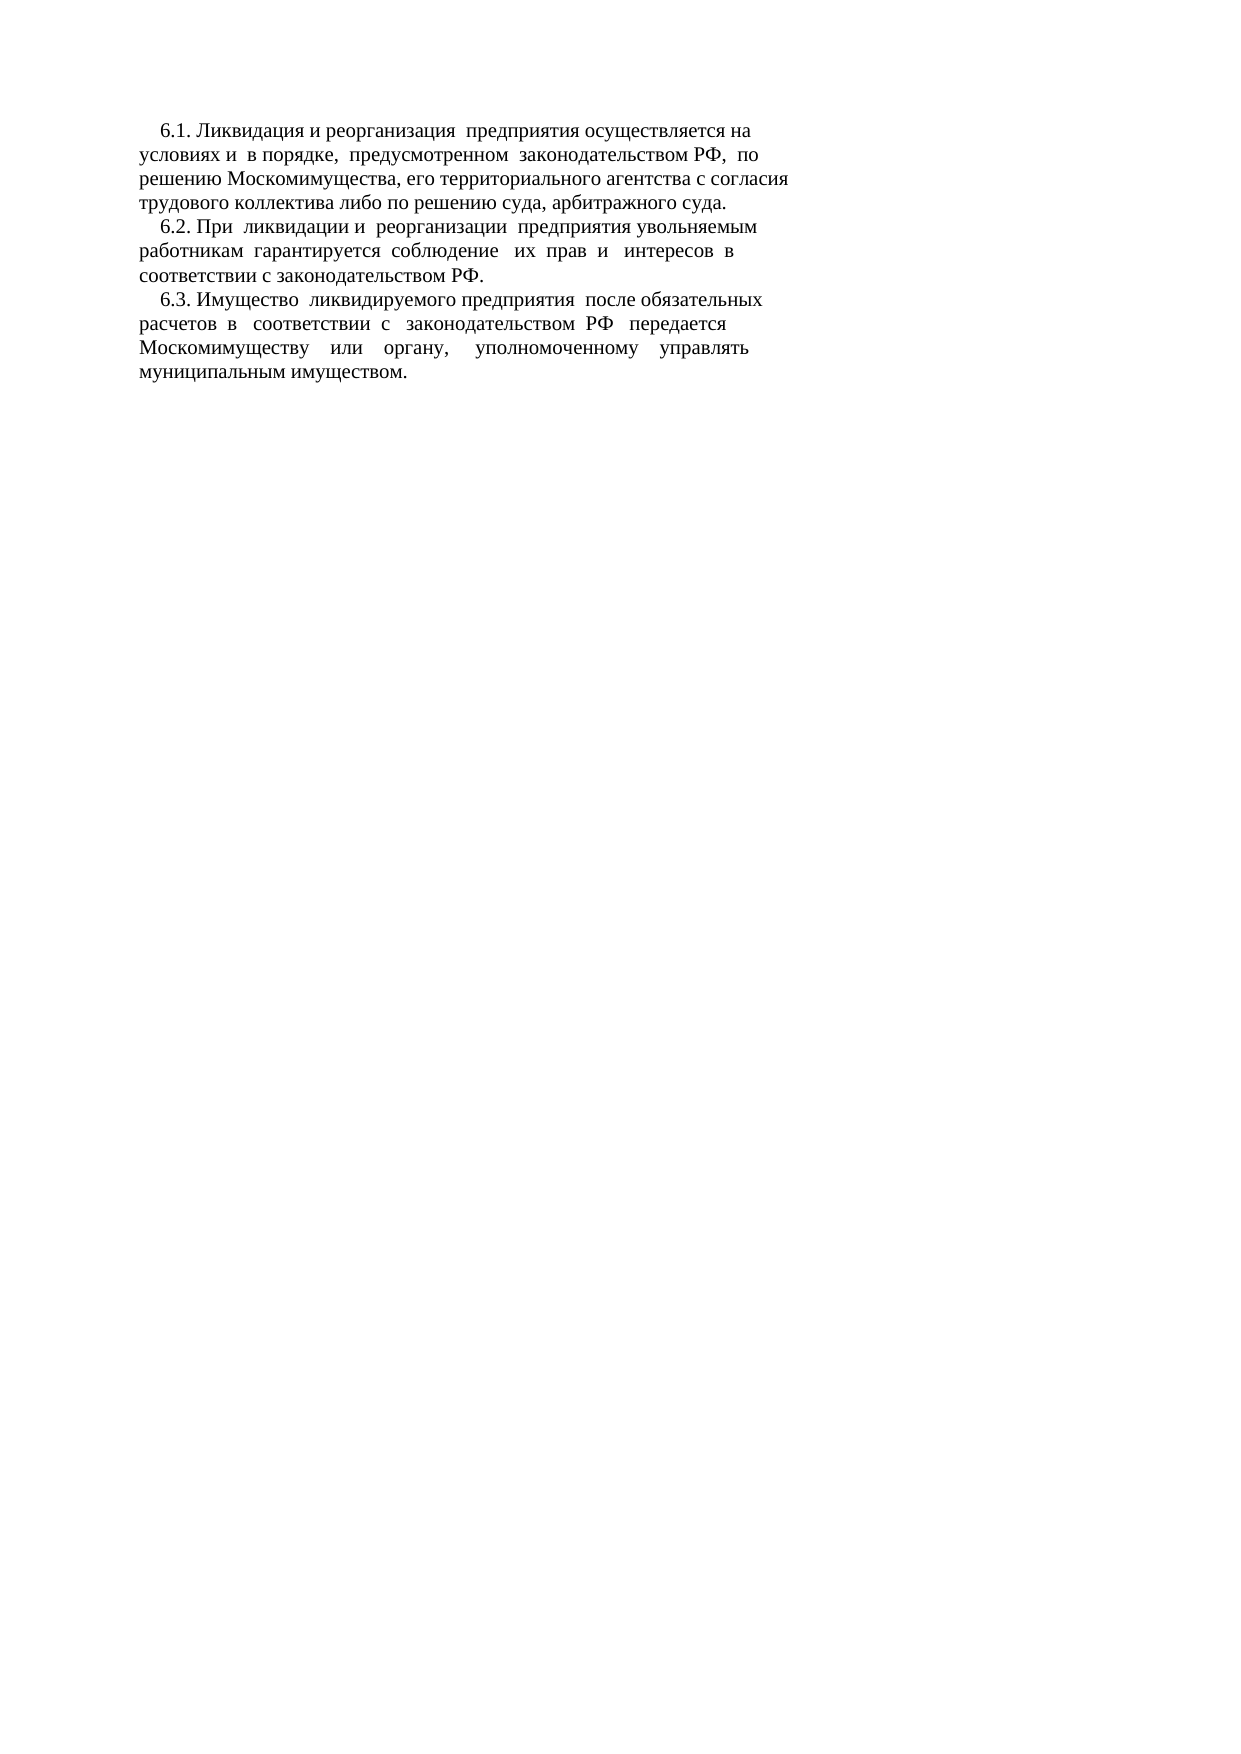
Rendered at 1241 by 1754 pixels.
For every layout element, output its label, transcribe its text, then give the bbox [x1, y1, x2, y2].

text Москомимуществу или органу, уполномоченному управлять [118, 335, 1122, 359]
text расчетов в соответствии с законодательством РФ передается [118, 311, 1122, 335]
text работникам гарантируется соблюдение их прав и интересов в [118, 238, 1122, 262]
text 6.2. При ликвидации и реорганизации предприятия увольняемым [118, 214, 1122, 238]
text трудового коллектива либо по решению суда, арбитражного суда. [118, 190, 1122, 214]
text 6.3. Имущество ликвидируемого предприятия после обязательных [118, 287, 1122, 311]
text соответствии с законодательством РФ. [118, 262, 1122, 287]
text условиях и в порядке, предусмотренном законодательством РФ, по [118, 142, 1122, 166]
text муниципальным имуществом. [118, 359, 1122, 383]
text 6.1. Ликвидация и реорганизация предприятия осуществляется на [118, 118, 1122, 142]
text решению Москомимущества, его территориального агентства с согласия [118, 166, 1122, 190]
